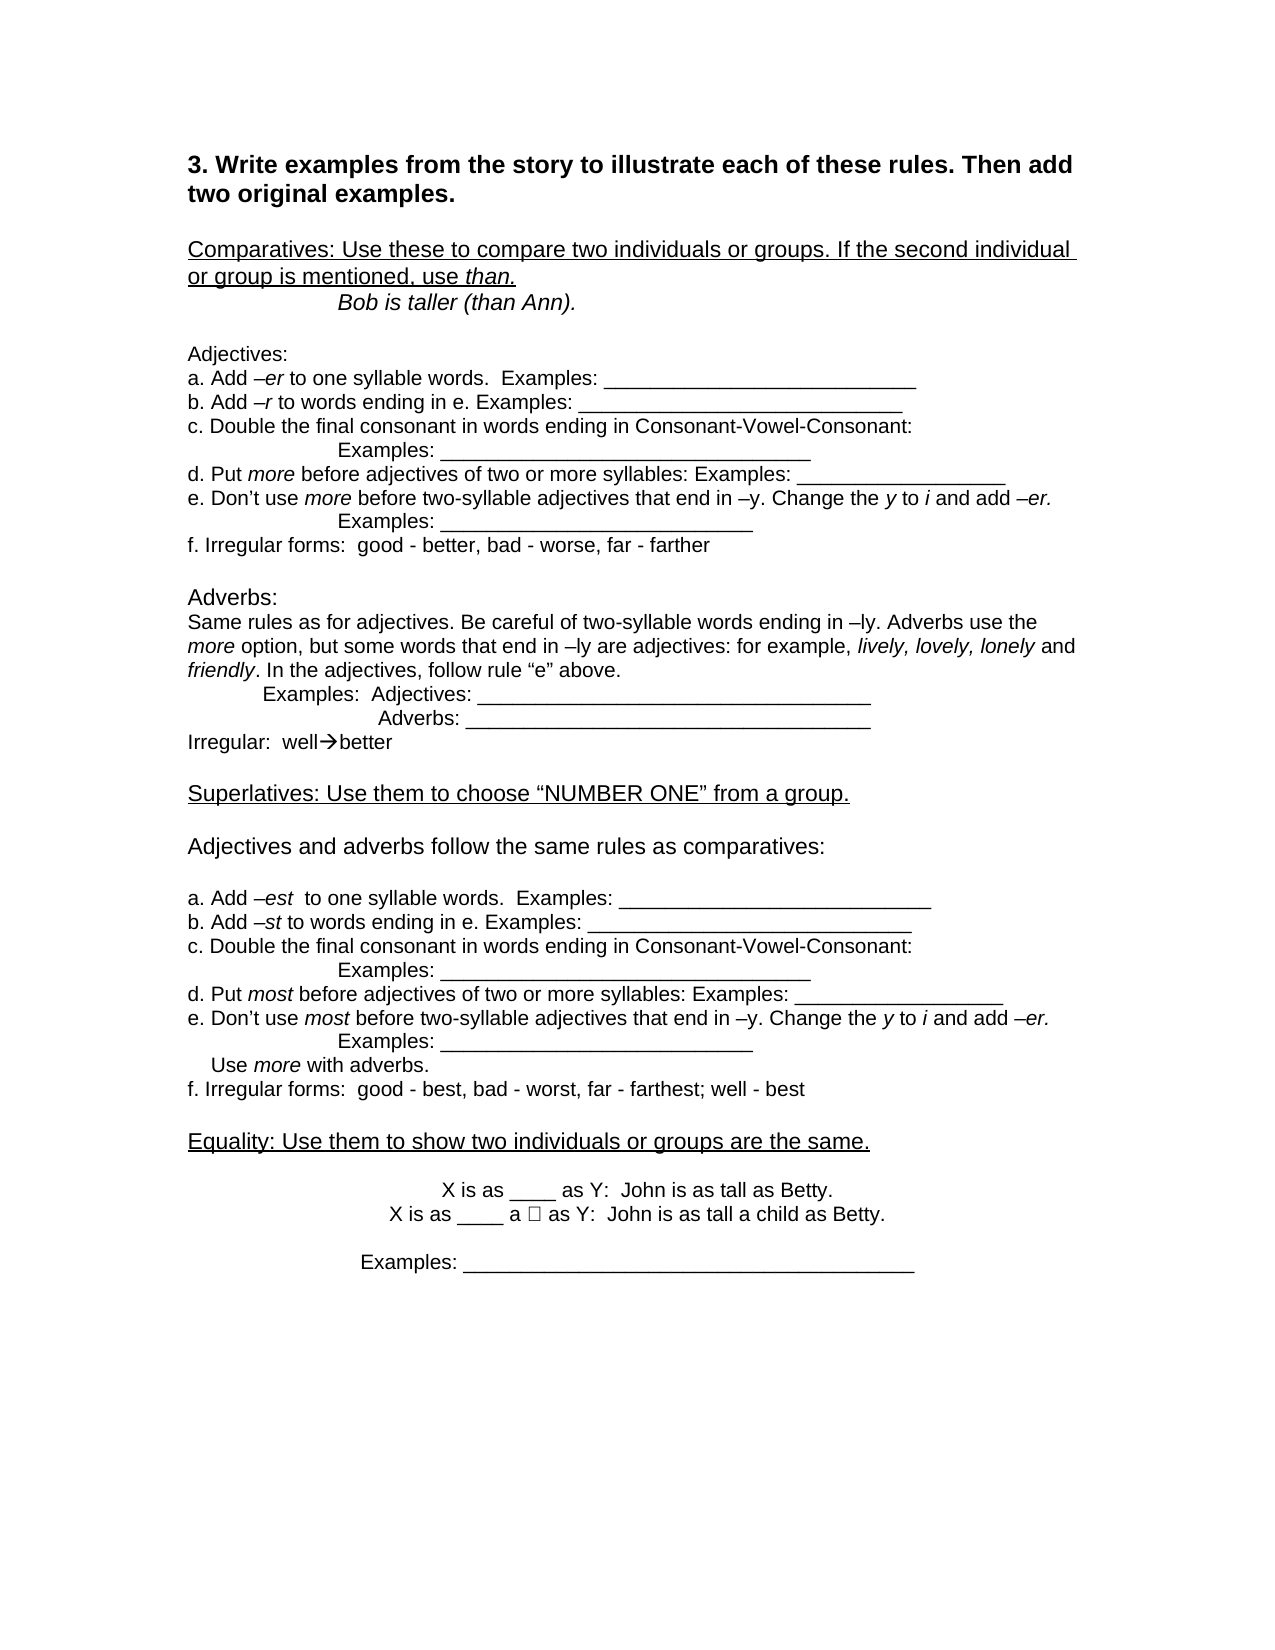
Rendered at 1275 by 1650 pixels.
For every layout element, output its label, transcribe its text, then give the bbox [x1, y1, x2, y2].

text Adjectives and adverbs follow the same rules as comparatives: [187, 833, 1087, 859]
text Examples: ________________________________ [187, 957, 1087, 981]
text Superlatives: Use them to choose “NUMBER ONE” from a group. [187, 780, 1087, 807]
text Adverbs: ___________________________________ [187, 706, 1087, 730]
text Examples: ________________________________ [187, 437, 1087, 461]
text b. Add –r to words ending in e. Examples: ____________________________ [187, 389, 1087, 413]
text d. Put more before adjectives of two or more syllables: Examples: __________________ [187, 461, 1087, 485]
text Use more with adverbs. [187, 1053, 1087, 1077]
text f. Irregular forms: good - best, bad - worst, far - farthest; well - best [187, 1077, 1087, 1101]
text Adjectives: [187, 342, 1087, 366]
text Adverbs: [187, 584, 1087, 610]
text e. Don’t use most before two-syllable adjectives that end in –y. Change the y to i and add –er. Examples: ___________________________ [187, 1005, 1087, 1053]
text a. Add –er to one syllable words. Examples: ___________________________ [187, 366, 1087, 389]
text X is as ____ a  as Y: John is as tall a child as Betty. [187, 1202, 1087, 1226]
text c. Double the final consonant in words ending in Consonant-Vowel-Consonant: [187, 413, 1087, 437]
text Comparatives: Use these to compare two individuals or groups. If the second individual or group is mentioned, use than. [187, 236, 1087, 289]
text Examples: Adjectives: __________________________________ [187, 682, 1087, 706]
text d. Put most before adjectives of two or more syllables: Examples: __________________ [187, 981, 1087, 1005]
text Irregular: wellbetter [187, 730, 1087, 754]
text Bob is taller (than Ann). [187, 289, 1087, 315]
text e. Don’t use more before two-syllable adjectives that end in –y. Change the y to i and add –er. Examples: ___________________________ [187, 485, 1087, 533]
text Equality: Use them to show two individuals or groups are the same. [187, 1128, 1087, 1154]
text X is as ____ as Y: John is as tall as Betty. [187, 1178, 1087, 1202]
text a. Add –est to one syllable words. Examples: ___________________________ [187, 886, 1087, 909]
text b. Add –st to words ending in e. Examples: ____________________________ [187, 909, 1087, 933]
text Examples: _______________________________________ [187, 1250, 1087, 1274]
text f. Irregular forms: good - better, bad - worse, far - farther [187, 533, 1087, 557]
text 3. Write examples from the story to illustrate each of these rules. Then add two original examples. [187, 150, 1087, 207]
text c. Double the final consonant in words ending in Consonant-Vowel-Consonant: [187, 933, 1087, 957]
text Same rules as for adjectives. Be careful of two-syllable words ending in –ly. Adverbs use the more option, but some words that end in –ly are adjectives: for example, lively, lovely, lonely and friendly. In the adjectives, follow rule “e” above. [187, 610, 1087, 682]
